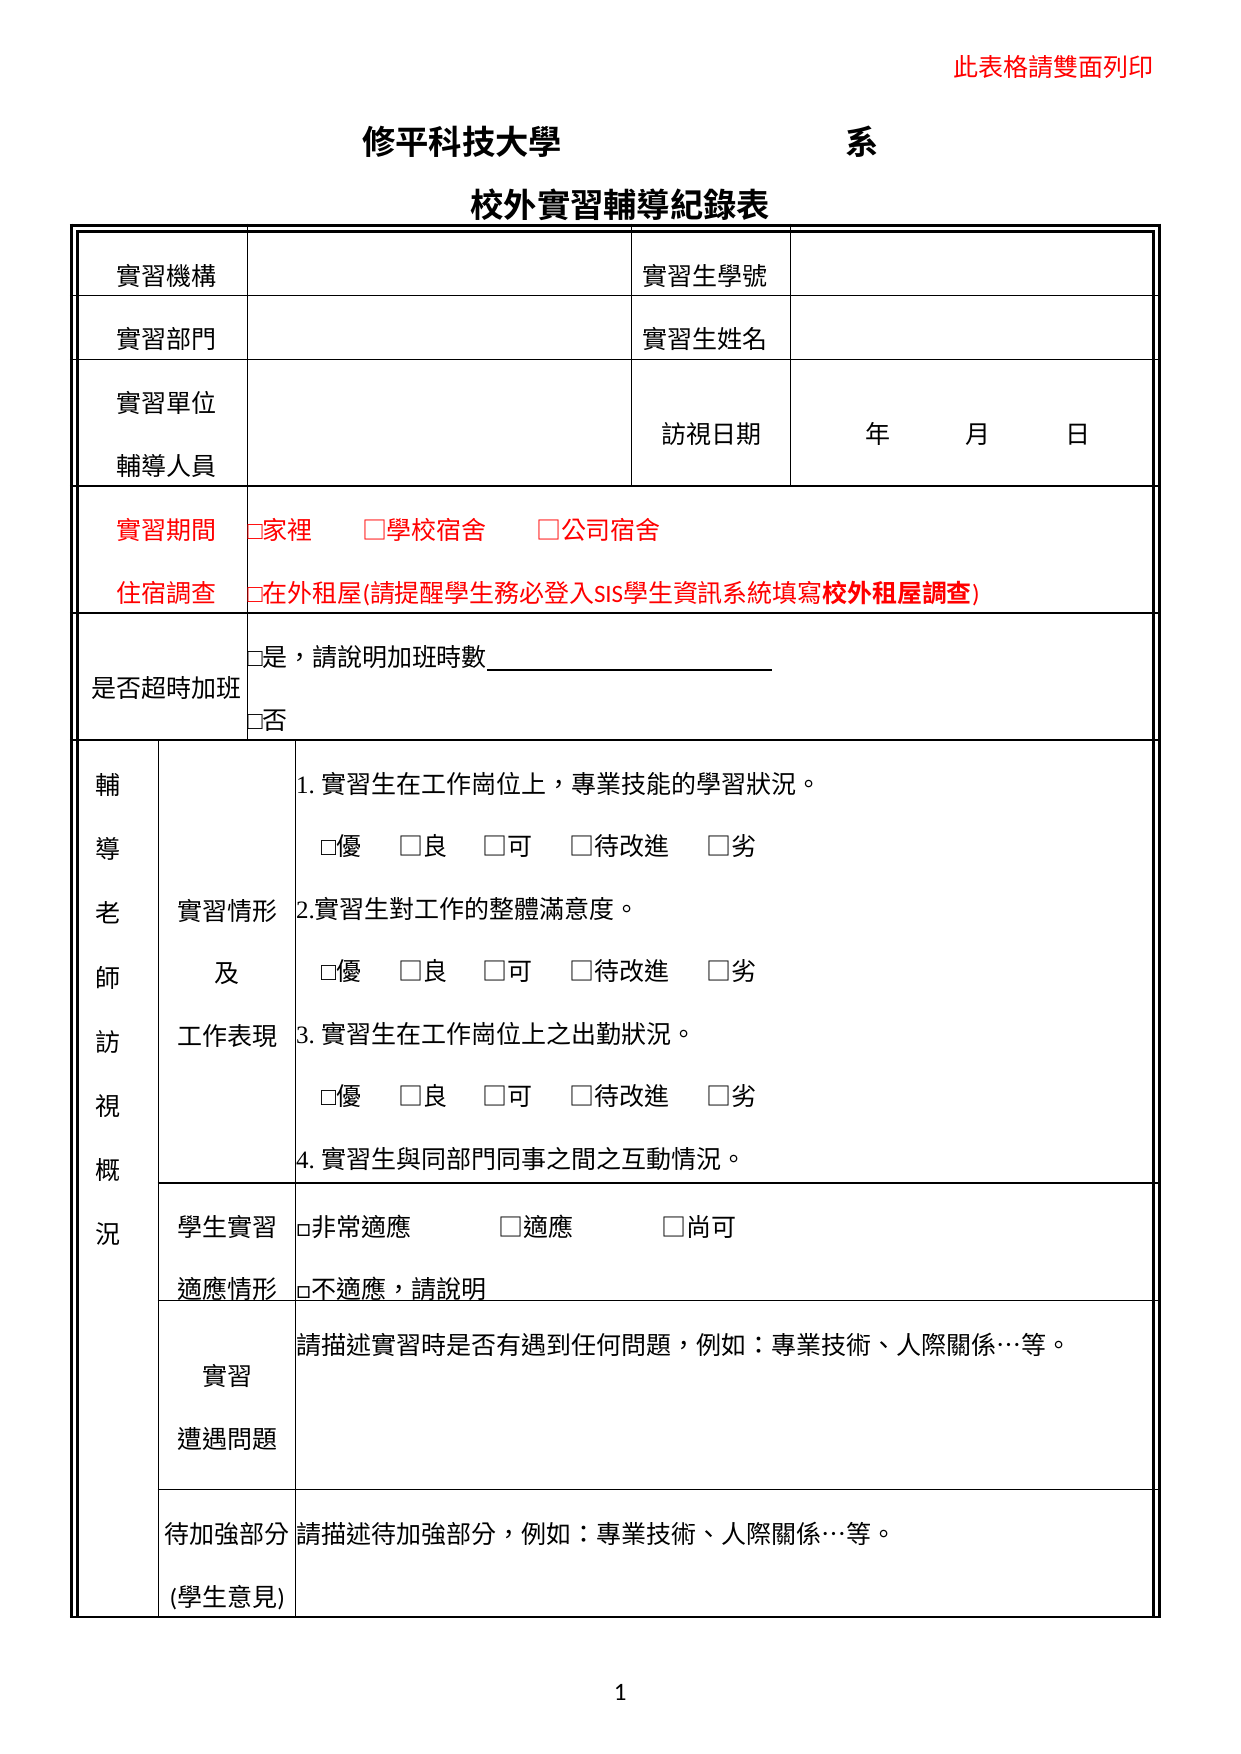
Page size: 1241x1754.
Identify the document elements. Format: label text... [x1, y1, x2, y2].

text 校外實習輔導紀錄表 [75, 161, 1165, 223]
table_cell 年 月 日 [791, 360, 1152, 485]
table_header [791, 233, 1152, 295]
text 修平科技大學 系 [75, 98, 1165, 161]
table_cell [248, 296, 631, 359]
table_cell 是否超時加班 [79, 614, 247, 739]
table_cell 實習期間 住宿調查 [79, 487, 247, 612]
table_cell 訪視日期 [632, 360, 790, 485]
table_cell 1. 實習生在工作崗位上，專業技能的學習狀況。 □優 □良 □可 □待改進 □劣 2.實習生對工作的整體滿意度。 □優 □良 □可 □待改進 □劣 3. 實習生在工作崗位上之出勤狀況。 □優 □良 □可 □待改進 □劣 4. 實習生與同部門同事之間之互動情況。 □優 □良 □可 □待改進 □劣 5. 實習生與主管之間之互動情況。 □優 □良 □可 □待改進 □劣 6. 實習生與客戶或不同部門同事之間的互動情況。 □優 □良 □可 □待改進 □劣 [296, 741, 1152, 1182]
table_cell 請描述待加強部分，例如：專業技術、人際關係…等。 [296, 1490, 1152, 1616]
table_cell 輔 導 老 師 訪 視 概 況 [79, 741, 158, 1616]
table_cell 實習部門 [79, 296, 247, 359]
table_cell □家裡 □學校宿舍 □公司宿舍 □在外租屋(請提醒學生務必登入SIS學生資訊系統填寫校外租屋調查) [248, 487, 1152, 612]
table_header 實習機構 [75, 227, 247, 295]
table_cell 待加強部分 (學生意見) [159, 1490, 295, 1616]
table_cell 實習生姓名 [632, 296, 790, 359]
table_cell 學生實習 適應情形 [159, 1184, 295, 1300]
table_cell □是，請說明加班時數 □否 [248, 614, 1152, 739]
table_cell [791, 296, 1152, 359]
table_cell □非常適應 □適應 □尚可 □不適應，請說明 □非常不適應，請說明 [296, 1184, 1152, 1300]
table_cell 實習 遭遇問題 [159, 1301, 295, 1489]
table_cell 實習情形 及 工作表現 [159, 741, 295, 1182]
table_cell 實習單位 輔導人員 [79, 360, 247, 485]
table_header [248, 233, 631, 295]
table_cell 請描述實習時是否有遇到任何問題，例如：專業技術、人際關係…等。 [296, 1301, 1152, 1489]
table_cell [248, 360, 631, 485]
table_header [791, 227, 1156, 295]
table_header 實習生學號 [632, 233, 790, 295]
